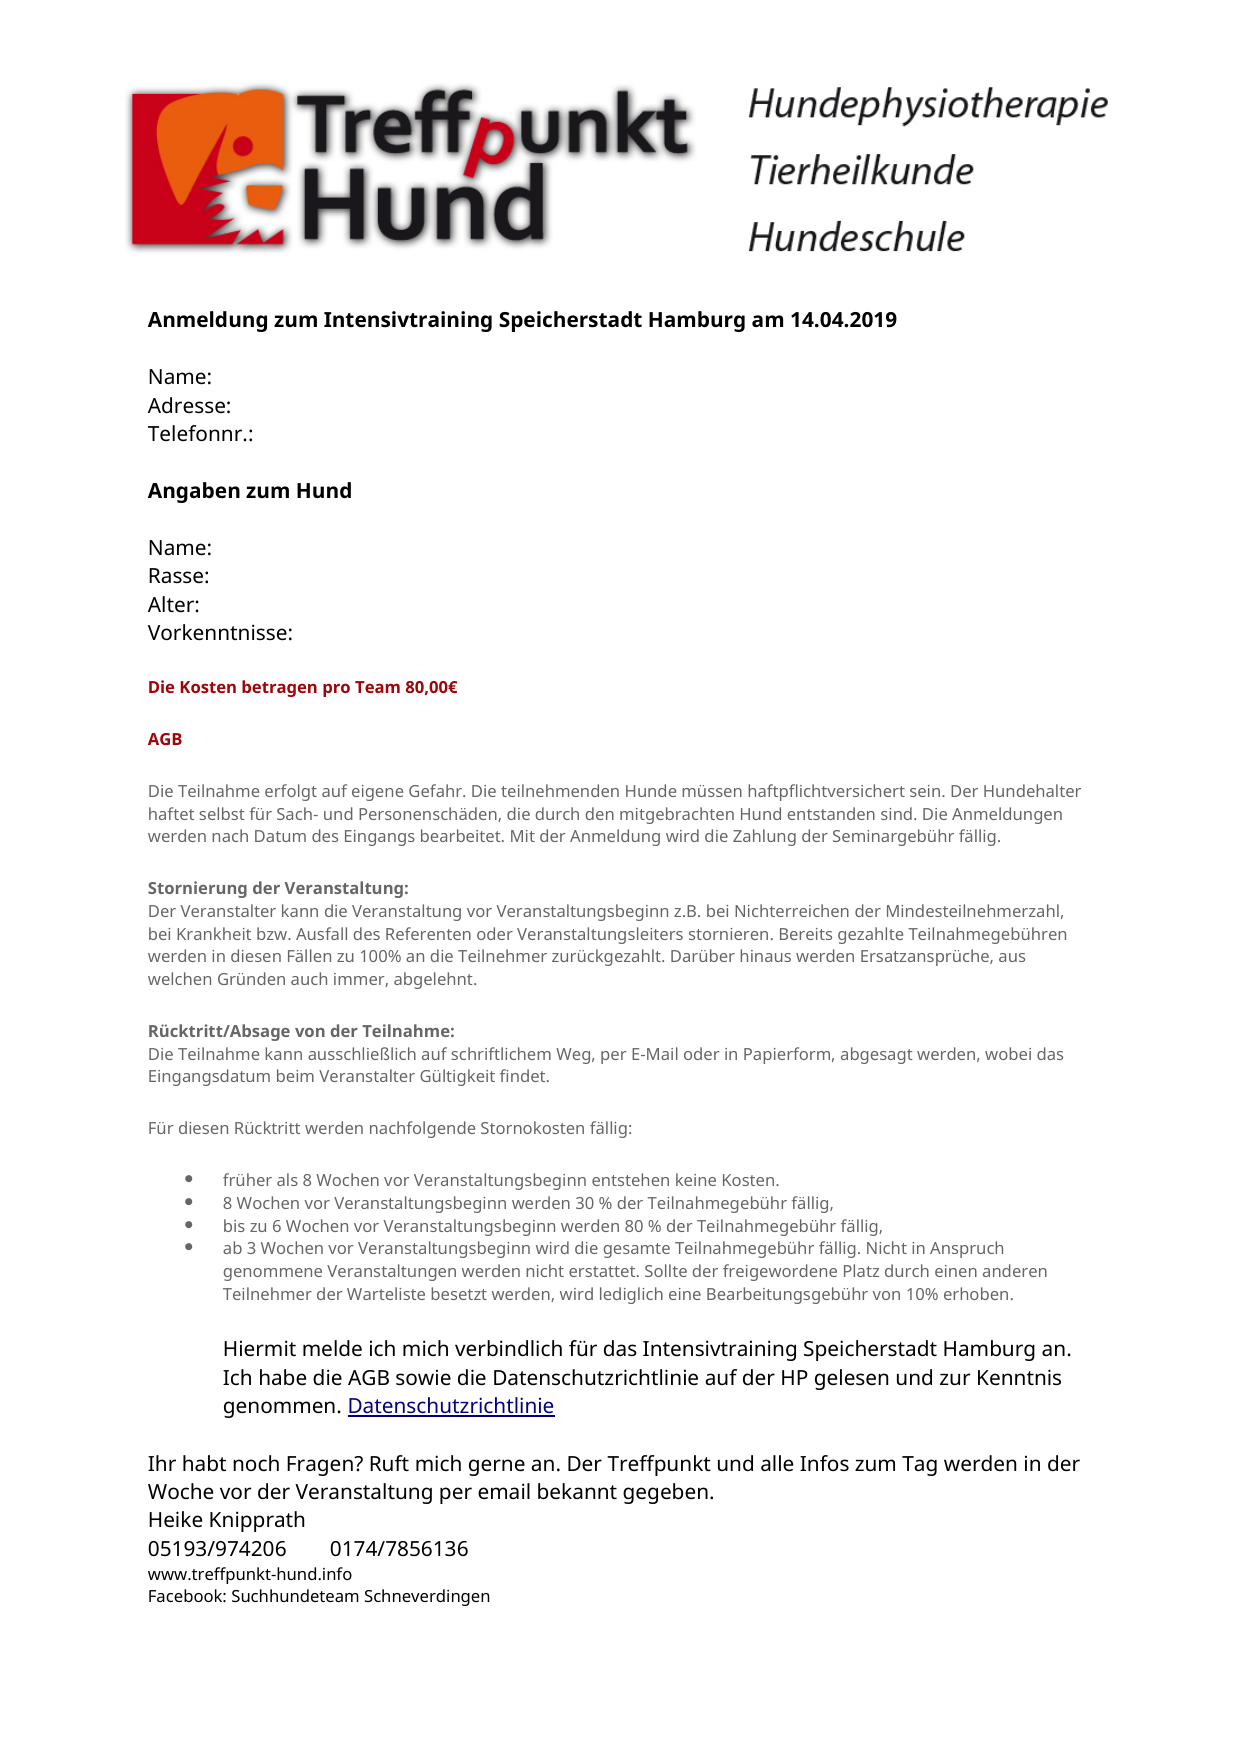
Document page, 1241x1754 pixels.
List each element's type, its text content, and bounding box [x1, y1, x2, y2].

text Stornierung der Veranstaltung: Der Veranstalter kann die Veranstaltung vor Veranstaltungsbeginn z.B. bei Nichterreichen der Mindesteilnehmerzahl, bei Krankheit bzw. Ausfall des Referenten oder Veranstaltungsleiters stornieren. Bereits gezahlte Teilnahmegebühren werden in diesen Fällen zu 100% an die Teilnehmer zurückgezahlt. Darüber hinaus werden Ersatzansprüche, aus welchen Gründen auch immer, abgelehnt. [148, 877, 1093, 990]
text Angaben zum Hund [148, 476, 1093, 504]
text Vorkenntnisse: [148, 618, 1093, 647]
text Name: [148, 533, 1093, 561]
text Alter: [148, 590, 1093, 618]
text 05193/974206 0174/7856136 [148, 1534, 1093, 1562]
text Facebook: Suchhundeteam Schneverdingen [148, 1585, 1093, 1608]
text Ihr habt noch Fragen? Ruft mich gerne an. Der Treffpunkt und alle Infos zum Tag werden in der Woche vor der Veranstaltung per email bekannt gegeben. [148, 1449, 1093, 1506]
text Heike Knipprath [148, 1506, 1093, 1534]
text Anmeldung zum Intensivtraining Speicherstadt Hamburg am 14.04.2019 [148, 305, 1093, 334]
list bis zu 6 Wochen vor Veranstaltungsbeginn werden 80 % der Teilnahmegebühr fällig, [185, 1214, 1093, 1237]
list früher als 8 Wochen vor Veranstaltungsbeginn entstehen keine Kosten. [185, 1169, 1093, 1191]
list ab 3 Wochen vor Veranstaltungsbeginn wird die gesamte Teilnahmegebühr fällig. Nicht in Anspruch genommene Veranstaltungen werden nicht erstattet. Sollte der freigewordene Platz durch einen anderen Teilnehmer der Warteliste besetzt werden, wird lediglich eine Bearbeitungsgebühr von 10% erhoben. [185, 1237, 1093, 1305]
text www.treffpunkt-hund.info [148, 1562, 1093, 1585]
text Name: [148, 362, 1093, 391]
list Hiermit melde ich mich verbindlich für das Intensivtraining Speicherstadt Hamburg an. Ich habe die AGB sowie die Datenschutzrichtlinie auf der HP gelesen und zur Kenntnis genommen. Datenschutzrichtlinie [185, 1334, 1093, 1419]
text Für diesen Rücktritt werden nachfolgende Stornokosten fällig: [148, 1117, 1093, 1139]
text Rasse: [148, 561, 1093, 590]
list 8 Wochen vor Veranstaltungsbeginn werden 30 % der Teilnahmegebühr fällig, [185, 1191, 1093, 1214]
text Die Kosten betragen pro Team 80,00€ [148, 676, 1093, 698]
text Die Teilnahme erfolgt auf eigene Gefahr. Die teilnehmenden Hunde müssen haftpflichtversichert sein. Der Hundehalter haftet selbst für Sach- und Personenschäden, die durch den mitgebrachten Hund entstanden sind. Die Anmeldungen werden nach Datum des Eingangs bearbeitet. Mit der Anmeldung wird die Zahlung der Seminargebühr fällig. [148, 779, 1093, 848]
text Adresse: [148, 391, 1093, 419]
text Telefonnr.: [148, 419, 1093, 448]
picture [92, 55, 1146, 289]
text Rücktritt/Absage von der Teilnahme: Die Teilnahme kann ausschließlich auf schriftlichem Weg, per E-Mail oder in Papierform, abgesagt werden, wobei das Eingangsdatum beim Veranstalter Gültigkeit findet. [148, 1019, 1093, 1088]
text AGB [148, 728, 1093, 750]
